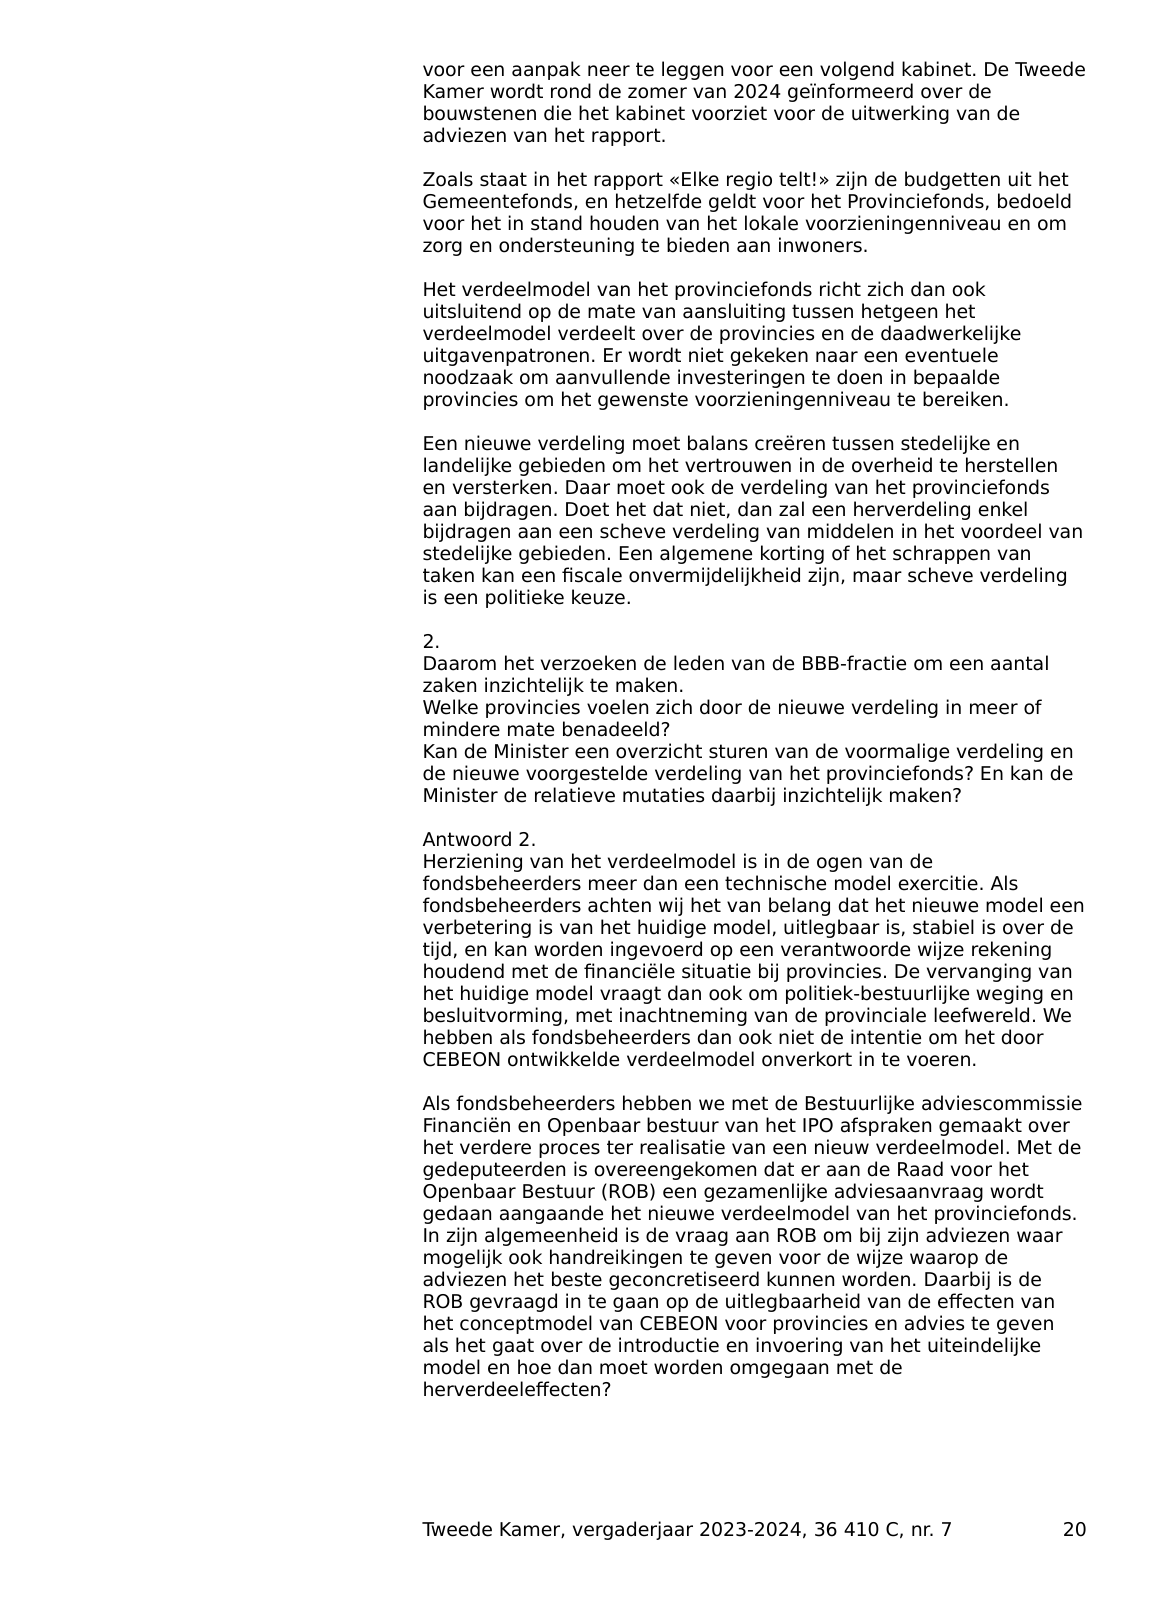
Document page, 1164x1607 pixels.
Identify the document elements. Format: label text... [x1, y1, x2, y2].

text Als fondsbeheerders hebben we met de Bestuurlijke adviescommissie Financiën en Openbaar bestuur van het IPO afspraken gemaakt over het verdere proces ter realisatie van een nieuw verdeelmodel. Met de gedeputeerden is overeengekomen dat er aan de Raad voor het Openbaar Bestuur (ROB) een gezamenlijke adviesaanvraag wordt gedaan aangaande het nieuwe verdeelmodel van het provinciefonds. In zijn algemeenheid is de vraag aan ROB om bij zijn adviezen waar mogelijk ook handreikingen te geven voor de wijze waarop de adviezen het beste geconcretiseerd kunnen worden. Daarbij is de ROB gevraagd in te gaan op de uitlegbaarheid van de effecten van het conceptmodel van CEBEON voor provincies en advies te geven als het gaat over de introductie en invoering van het uiteindelijke model en hoe dan moet worden omgegaan met de herverdeeleffecten? [422, 1093, 1087, 1401]
text Daarom het verzoeken de leden van de BBB-fractie om een aantal zaken inzichtelijk te maken. [422, 653, 1087, 697]
text Het verdeelmodel van het provinciefonds richt zich dan ook uitsluitend op de mate van aansluiting tussen hetgeen het verdeelmodel verdeelt over de provincies en de daadwerkelijke uitgavenpatronen. Er wordt niet gekeken naar een eventuele noodzaak om aanvullende investeringen te doen in bepaalde provincies om het gewenste voorzieningenniveau te bereiken. [422, 279, 1087, 411]
text Zoals staat in het rapport «Elke regio telt!» zijn de budgetten uit het Gemeentefonds, en hetzelfde geldt voor het Provinciefonds, bedoeld voor het in stand houden van het lokale voorzieningenniveau en om zorg en ondersteuning te bieden aan inwoners. [422, 169, 1087, 257]
text Herziening van het verdeelmodel is in de ogen van de fondsbeheerders meer dan een technische model exercitie. Als fondsbeheerders achten wij het van belang dat het nieuwe model een verbetering is van het huidige model, uitlegbaar is, stabiel is over de tijd, en kan worden ingevoerd op een verantwoorde wijze rekening houdend met de financiële situatie bij provincies. De vervanging van het huidige model vraagt dan ook om politiek-bestuurlijke weging en besluitvorming, met inachtneming van de provinciale leefwereld. We hebben als fondsbeheerders dan ook niet de intentie om het door CEBEON ontwikkelde verdeelmodel onverkort in te voeren. [422, 851, 1087, 1071]
text Een nieuwe verdeling moet balans creëren tussen stedelijke en landelijke gebieden om het vertrouwen in de overheid te herstellen en versterken. Daar moet ook de verdeling van het provinciefonds aan bijdragen. Doet het dat niet, dan zal een herverdeling enkel bijdragen aan een scheve verdeling van middelen in het voordeel van stedelijke gebieden. Een algemene korting of het schrappen van taken kan een fiscale onvermijdelijkheid zijn, maar scheve verdeling is een politieke keuze. [422, 433, 1087, 609]
text Welke provincies voelen zich door de nieuwe verdeling in meer of mindere mate benadeeld? [422, 697, 1087, 741]
text Antwoord 2. [422, 829, 1087, 851]
text 2. [422, 631, 1087, 653]
text voor een aanpak neer te leggen voor een volgend kabinet. De Tweede Kamer wordt rond de zomer van 2024 geïnformeerd over de bouwstenen die het kabinet voorziet voor de uitwerking van de adviezen van het rapport. [422, 59, 1087, 147]
text Kan de Minister een overzicht sturen van de voormalige verdeling en de nieuwe voorgestelde verdeling van het provinciefonds? En kan de Minister de relatieve mutaties daarbij inzichtelijk maken? [422, 741, 1087, 807]
